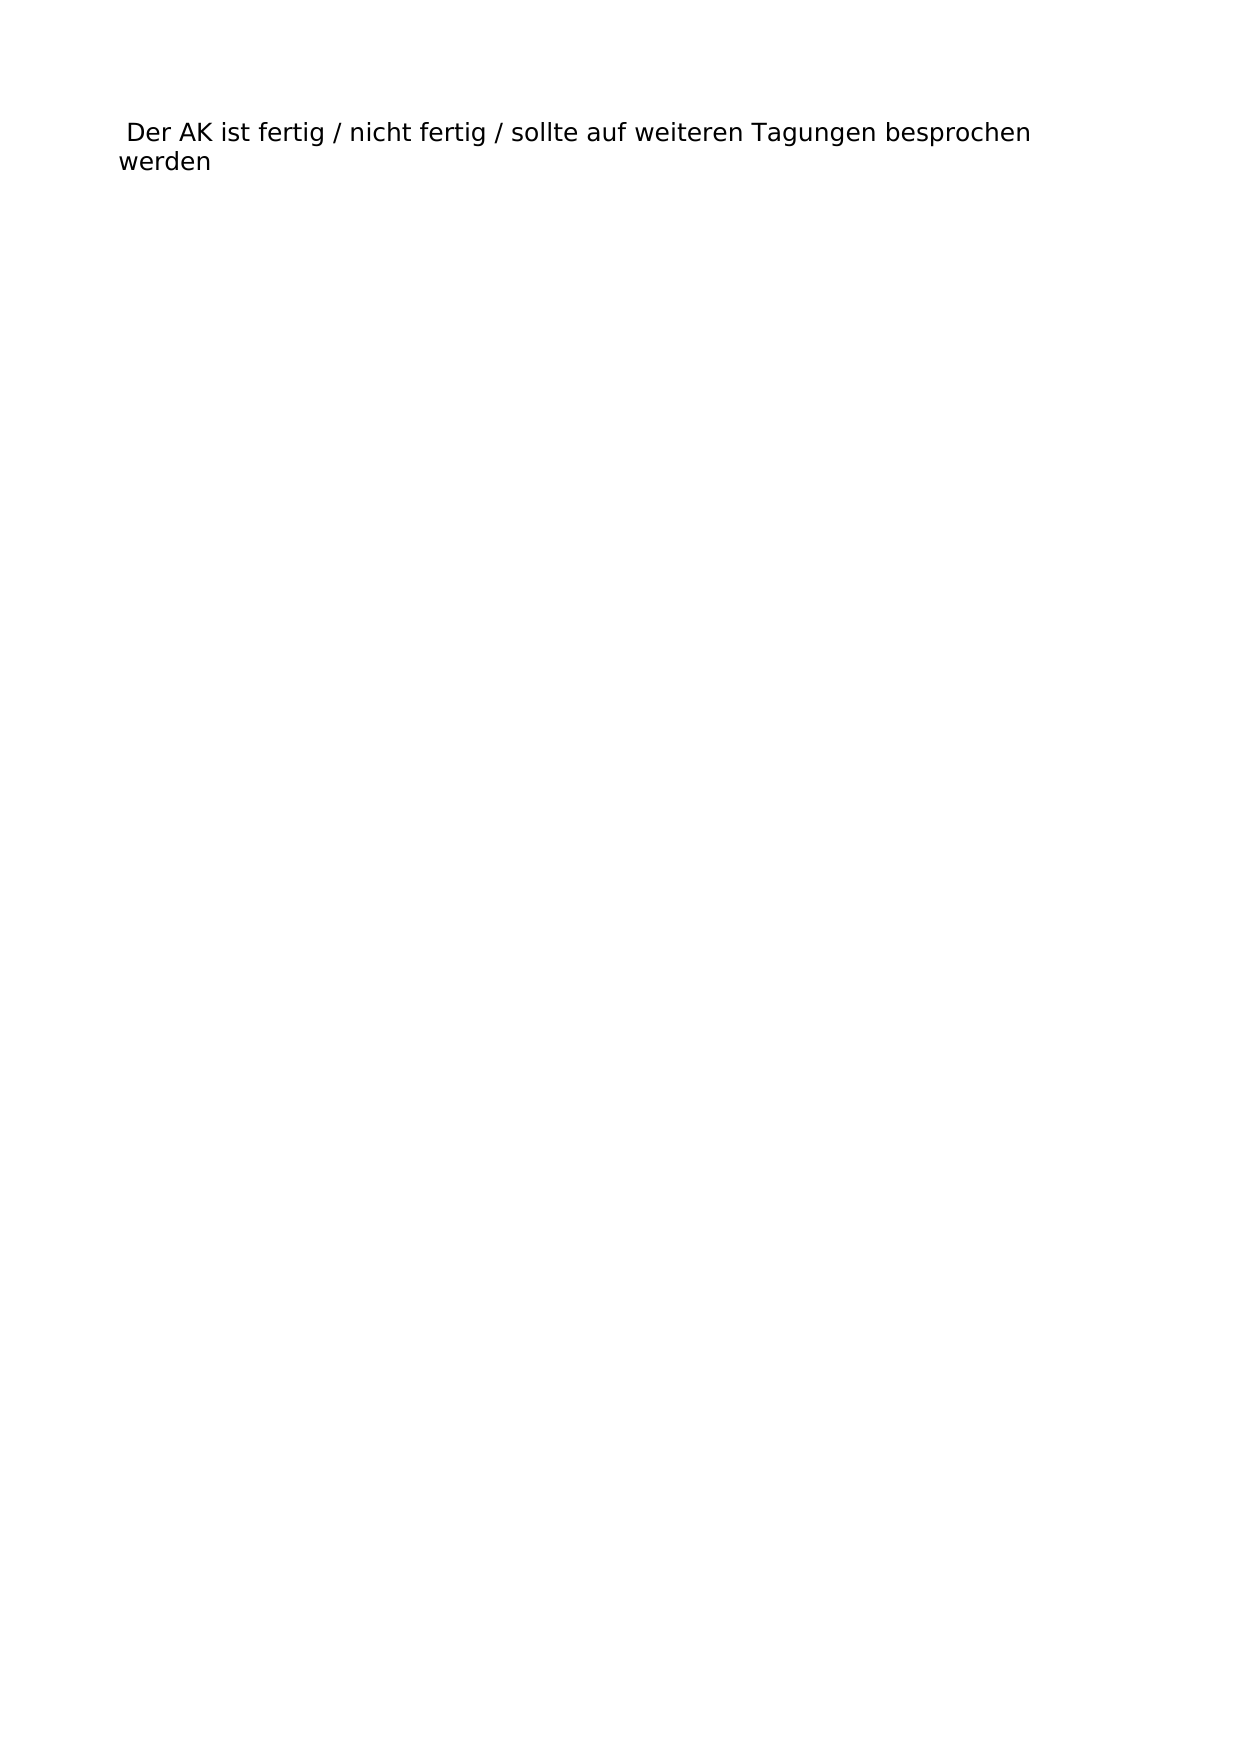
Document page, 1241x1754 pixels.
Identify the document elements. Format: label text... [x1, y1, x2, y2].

text Der AK ist fertig / nicht fertig / sollte auf weiteren Tagungen besprochen werden [118, 118, 1122, 176]
